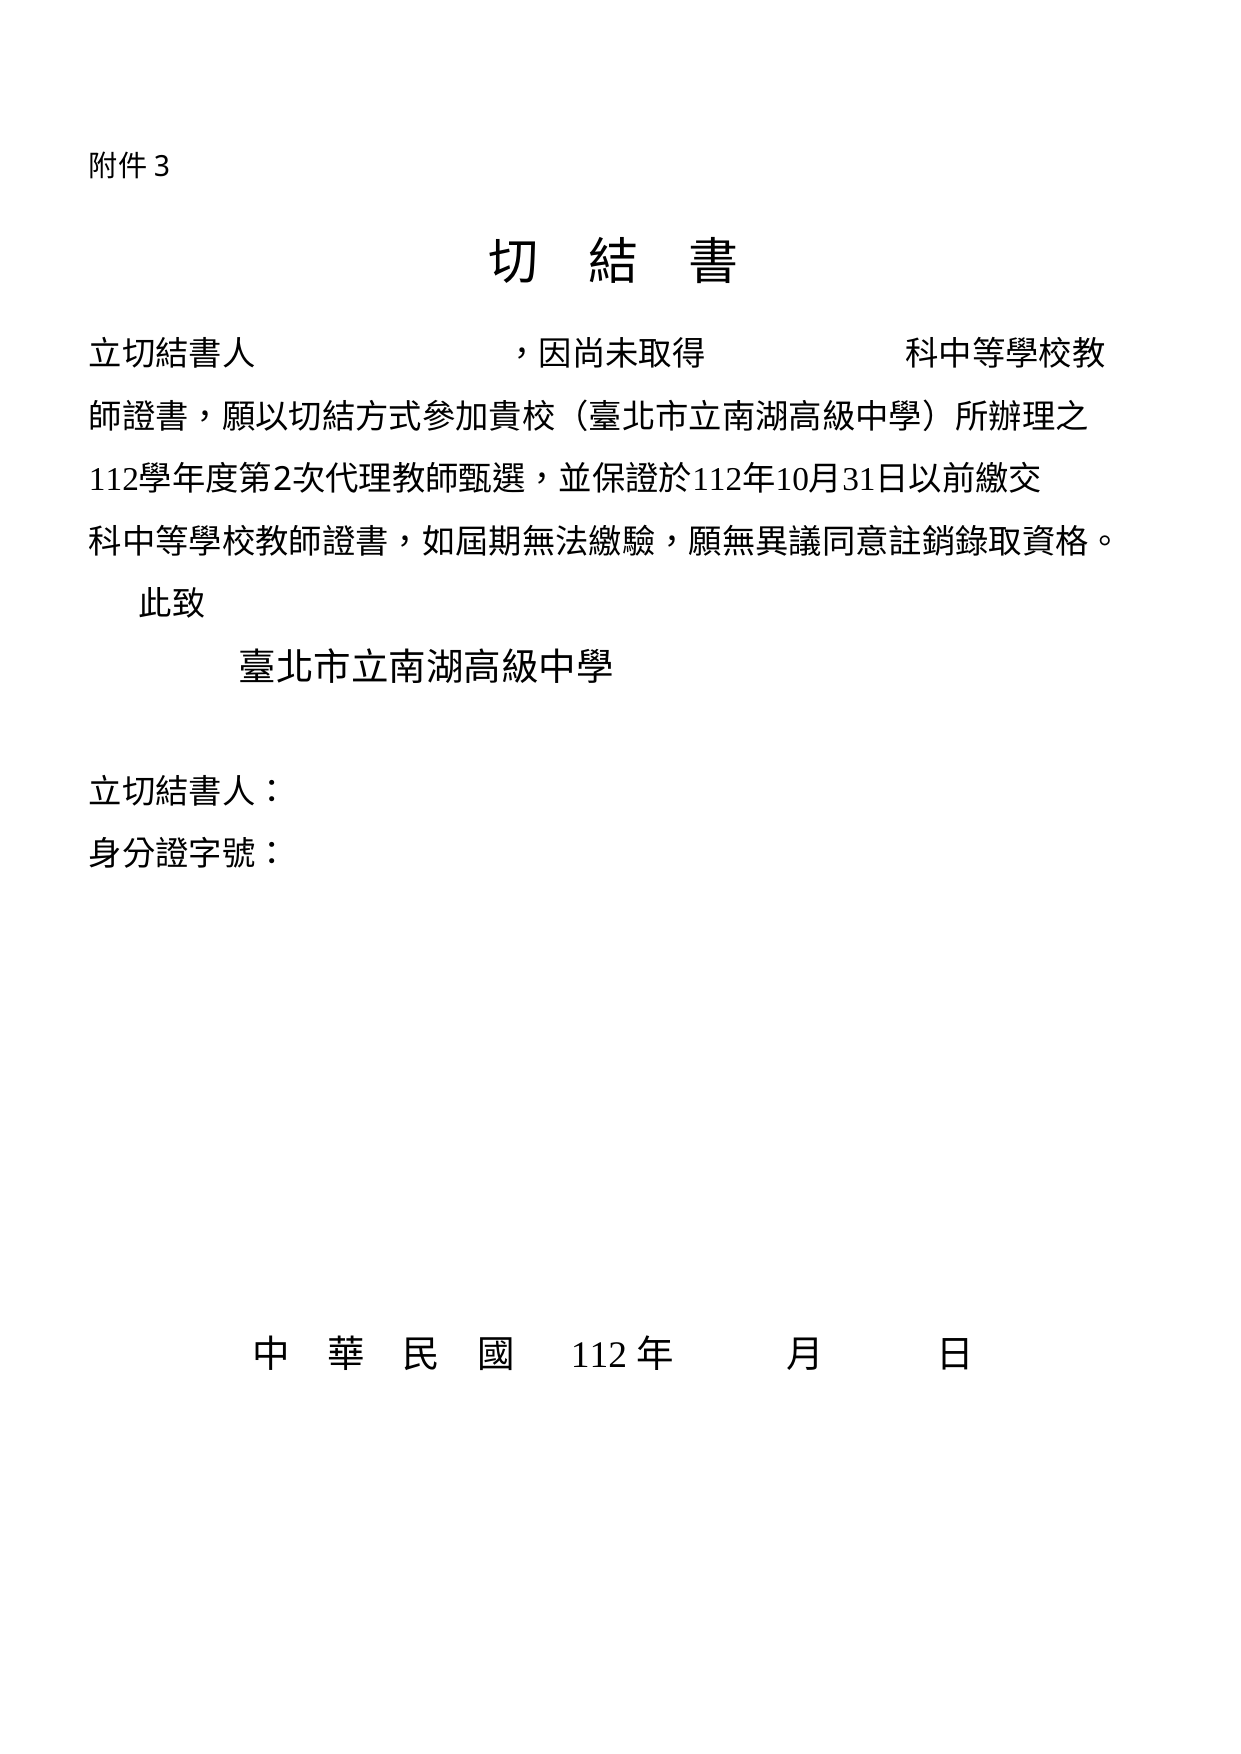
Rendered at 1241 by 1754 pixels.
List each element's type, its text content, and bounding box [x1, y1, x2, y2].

text 臺北市立南湖高級中學 [189, 622, 1137, 684]
text 中 華 民 國 112 年 月 日 [89, 1309, 1137, 1372]
text 身分證字號： [89, 809, 1137, 872]
text 切 結 書 [89, 184, 1137, 309]
text 附件3 [89, 122, 1137, 184]
text 立切結書人 ，因尚未取得 科中等學校教師證書，願以切結方式參加貴校（臺北市立南湖高級中學）所辦理之112學年度第2次代理教師甄選，並保證於112年10月31日以前繳交 科中等學校教師證書，如屆期無法繳驗，願無異議同意註銷錄取資格。 [89, 309, 1137, 559]
text 此致 [89, 559, 1137, 622]
text 立切結書人： [89, 747, 1137, 809]
